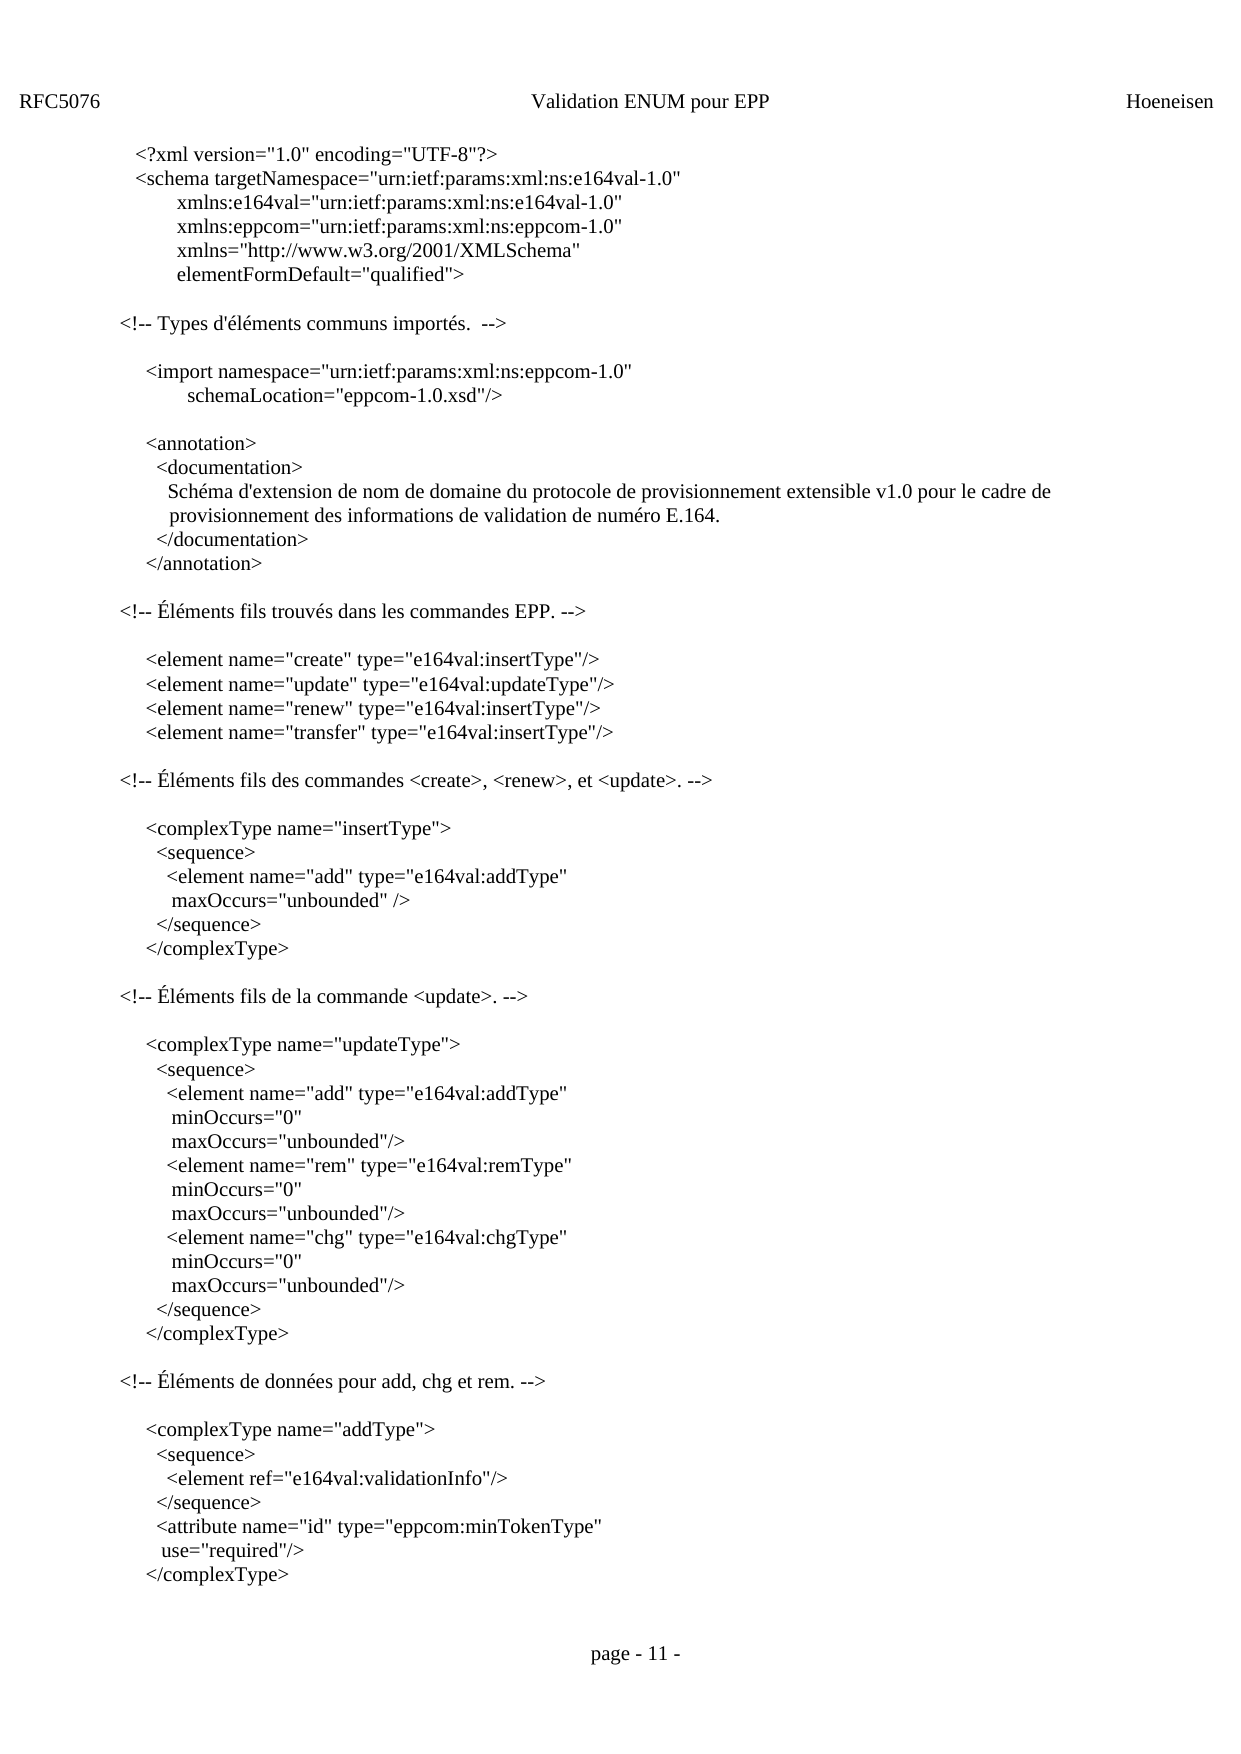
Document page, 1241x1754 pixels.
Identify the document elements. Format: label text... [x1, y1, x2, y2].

text maxOccurs="unbounded" /> [119, 888, 1152, 912]
text <annotation> [119, 431, 1152, 455]
text Schéma d'extension de nom de domaine du protocole de provisionnement extensible v1.0 pour le cadre de provisionnement des informations de validation de numéro E.164. [120, 479, 1152, 527]
text </complexType> [119, 1562, 1152, 1586]
text <schema targetNamespace="urn:ietf:params:xml:ns:e164val-1.0" [119, 166, 1152, 190]
text <sequence> [119, 1056, 1152, 1081]
text xmlns="http://www.w3.org/2001/XMLSchema" [119, 238, 1152, 262]
text <!-- Éléments fils des commandes <create>, <renew>, et <update>. --> [119, 768, 1152, 792]
text <!-- Éléments de données pour add, chg et rem. --> [119, 1369, 1152, 1393]
text </documentation> [119, 527, 1152, 551]
text schemaLocation="eppcom-1.0.xsd"/> [119, 383, 1152, 407]
text <sequence> [119, 1441, 1152, 1466]
text <element name="transfer" type="e164val:insertType"/> [119, 719, 1152, 744]
text <element name="renew" type="e164val:insertType"/> [119, 696, 1152, 719]
text <?xml version="1.0" encoding="UTF-8"?> [119, 142, 1152, 166]
text <element ref="e164val:validationInfo"/> [119, 1466, 1152, 1489]
text <element name="chg" type="e164val:chgType" [119, 1225, 1152, 1249]
text <complexType name="updateType"> [119, 1032, 1152, 1056]
text maxOccurs="unbounded"/> [119, 1273, 1152, 1297]
text <sequence> [119, 840, 1152, 864]
text <element name="add" type="e164val:addType" [119, 1081, 1152, 1104]
text minOccurs="0" [119, 1177, 1152, 1201]
text elementFormDefault="qualified"> [119, 262, 1152, 286]
text <import namespace="urn:ietf:params:xml:ns:eppcom-1.0" [119, 359, 1152, 383]
text <!-- Éléments fils de la commande <update>. --> [119, 984, 1152, 1008]
text </sequence> [119, 1489, 1152, 1514]
text <!-- Éléments fils trouvés dans les commandes EPP. --> [119, 599, 1152, 623]
text <complexType name="insertType"> [119, 816, 1152, 840]
text </annotation> [119, 551, 1152, 575]
text <element name="rem" type="e164val:remType" [119, 1153, 1152, 1177]
text minOccurs="0" [119, 1104, 1152, 1129]
text <documentation> [119, 455, 1152, 479]
text <!-- Types d'éléments communs importés. --> [119, 311, 1152, 334]
text maxOccurs="unbounded"/> [119, 1201, 1152, 1225]
text </sequence> [119, 912, 1152, 936]
text maxOccurs="unbounded"/> [119, 1129, 1152, 1153]
text <element name="create" type="e164val:insertType"/> [119, 647, 1152, 671]
text </sequence> [119, 1297, 1152, 1321]
text <complexType name="addType"> [119, 1417, 1152, 1441]
text <element name="add" type="e164val:addType" [119, 864, 1152, 888]
text </complexType> [119, 936, 1152, 960]
text use="required"/> [119, 1538, 1152, 1562]
text xmlns:e164val="urn:ietf:params:xml:ns:e164val-1.0" [119, 190, 1152, 214]
text <element name="update" type="e164val:updateType"/> [119, 671, 1152, 696]
text <attribute name="id" type="eppcom:minTokenType" [119, 1514, 1152, 1538]
text minOccurs="0" [119, 1249, 1152, 1273]
text xmlns:eppcom="urn:ietf:params:xml:ns:eppcom-1.0" [119, 214, 1152, 238]
text </complexType> [119, 1321, 1152, 1345]
